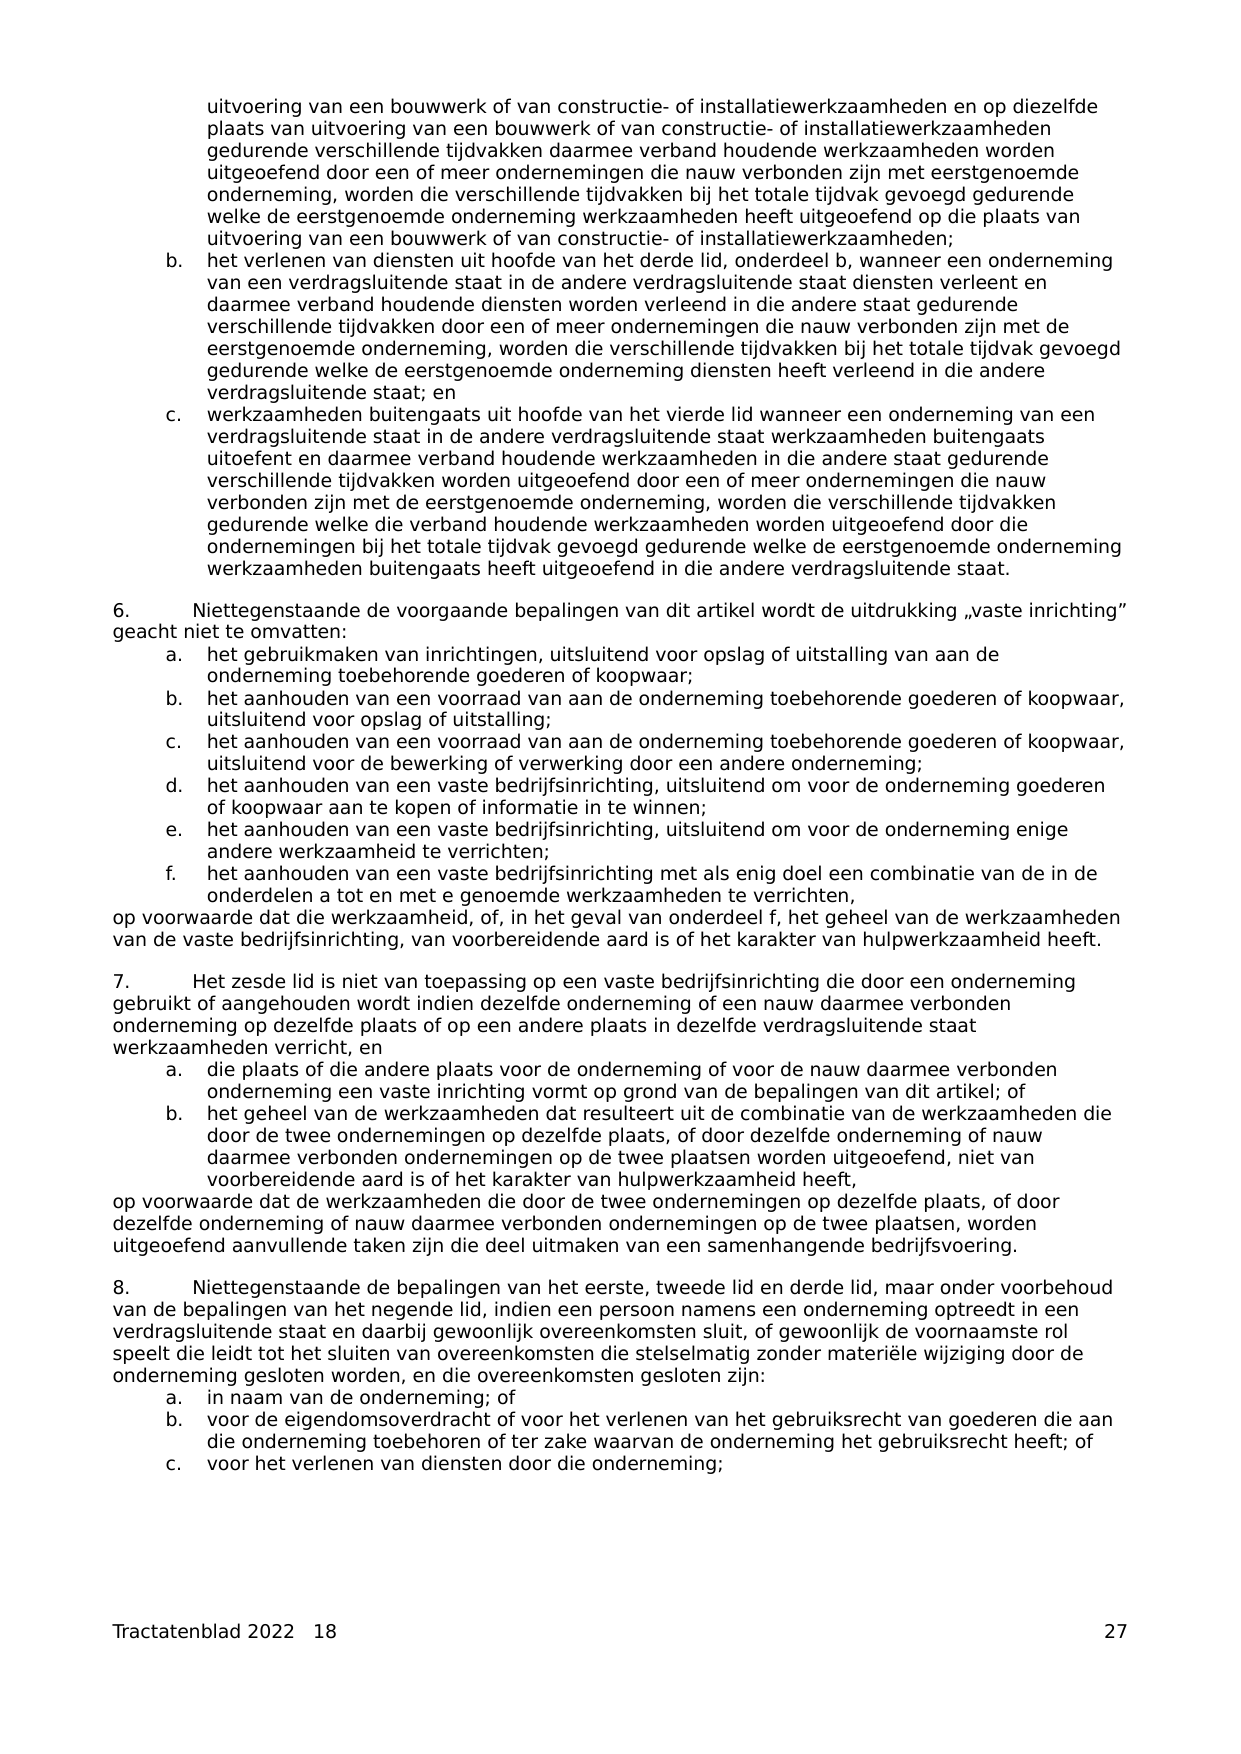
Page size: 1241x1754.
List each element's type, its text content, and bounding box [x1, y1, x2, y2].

text c. werkzaamheden buitengaats uit hoofde van het vierde lid wanneer een onderneming van een verdragsluitende staat in de andere verdragsluitende staat werkzaamheden buitengaats uitoefent en daarmee verband houdende werkzaamheden in die andere staat gedurende verschillende tijdvakken worden uitgeoefend door een of meer ondernemingen die nauw verbonden zijn met de eerstgenoemde onderneming, worden die verschillende tijdvakken gedurende welke die verband houdende werkzaamheden worden uitgeoefend door die ondernemingen bij het totale tijdvak gevoegd gedurende welke de eerstgenoemde onderneming werkzaamheden buitengaats heeft uitgeoefend in die andere verdragsluitende staat. [165, 404, 1128, 579]
text b. het geheel van de werkzaamheden dat resulteert uit de combinatie van de werkzaamheden die door de twee ondernemingen op dezelfde plaats, of door dezelfde onderneming of nauw daarmee verbonden ondernemingen op de twee plaatsen worden uitgeoefend, niet van voorbereidende aard is of het karakter van hulpwerkzaamheid heeft, [165, 1103, 1128, 1191]
text 8. Niettegenstaande de bepalingen van het eerste, tweede lid en derde lid, maar onder voorbehoud van de bepalingen van het negende lid, indien een persoon namens een onderneming optreedt in een verdragsluitende staat en daarbij gewoonlijk overeenkomsten sluit, of gewoonlijk de voornaamste rol speelt die leidt tot het sluiten van overeenkomsten die stelselmatig zonder materiële wijziging door de onderneming gesloten worden, en die overeenkomsten gesloten zijn: [112, 1277, 1128, 1387]
text op voorwaarde dat de werkzaamheden die door de twee ondernemingen op dezelfde plaats, of door dezelfde onderneming of nauw daarmee verbonden ondernemingen op de twee plaatsen, worden uitgeoefend aanvullende taken zijn die deel uitmaken van een samenhangende bedrijfsvoering. [112, 1191, 1128, 1257]
text f. het aanhouden van een vaste bedrijfsinrichting met als enig doel een combinatie van de in de onderdelen a tot en met e genoemde werkzaamheden te verrichten, [165, 863, 1128, 907]
text a. het gebruikmaken van inrichtingen, uitsluitend voor opslag of uitstalling van aan de onderneming toebehorende goederen of koopwaar; [165, 643, 1128, 687]
text a. die plaats of die andere plaats voor de onderneming of voor de nauw daarmee verbonden onderneming een vaste inrichting vormt op grond van de bepalingen van dit artikel; of [165, 1059, 1128, 1103]
text a. in naam van de onderneming; of [165, 1387, 1128, 1409]
text c. voor het verlenen van diensten door die onderneming; [165, 1453, 1128, 1475]
text b. het aanhouden van een voorraad van aan de onderneming toebehorende goederen of koopwaar, uitsluitend voor opslag of uitstalling; [165, 687, 1128, 731]
text uitvoering van een bouwwerk of van constructie- of installatiewerkzaamheden en op diezelfde plaats van uitvoering van een bouwwerk of van constructie- of installatiewerkzaamheden gedurende verschillende tijdvakken daarmee verband houdende werkzaamheden worden uitgeoefend door een of meer ondernemingen die nauw verbonden zijn met eerstgenoemde onderneming, worden die verschillende tijdvakken bij het totale tijdvak gevoegd gedurende welke de eerstgenoemde onderneming werkzaamheden heeft uitgeoefend op die plaats van uitvoering van een bouwwerk of van constructie- of installatiewerkzaamheden; [165, 96, 1128, 250]
text b. het verlenen van diensten uit hoofde van het derde lid, onderdeel b, wanneer een onderneming van een verdragsluitende staat in de andere verdragsluitende staat diensten verleent en daarmee verband houdende diensten worden verleend in die andere staat gedurende verschillende tijdvakken door een of meer ondernemingen die nauw verbonden zijn met de eerstgenoemde onderneming, worden die verschillende tijdvakken bij het totale tijdvak gevoegd gedurende welke de eerstgenoemde onderneming diensten heeft verleend in die andere verdragsluitende staat; en [165, 250, 1128, 404]
text e. het aanhouden van een vaste bedrijfsinrichting, uitsluitend om voor de onderneming enige andere werkzaamheid te verrichten; [165, 819, 1128, 863]
text b. voor de eigendomsoverdracht of voor het verlenen van het gebruiksrecht van goederen die aan die onderneming toebehoren of ter zake waarvan de onderneming het gebruiksrecht heeft; of [165, 1409, 1128, 1453]
text c. het aanhouden van een voorraad van aan de onderneming toebehorende goederen of koopwaar, uitsluitend voor de bewerking of verwerking door een andere onderneming; [165, 731, 1128, 775]
text d. het aanhouden van een vaste bedrijfsinrichting, uitsluitend om voor de onderneming goederen of koopwaar aan te kopen of informatie in te winnen; [165, 775, 1128, 819]
text op voorwaarde dat die werkzaamheid, of, in het geval van onderdeel f, het geheel van de werkzaamheden van de vaste bedrijfsinrichting, van voorbereidende aard is of het karakter van hulpwerkzaamheid heeft. [112, 907, 1128, 951]
text 6. Niettegenstaande de voorgaande bepalingen van dit artikel wordt de uitdrukking „vaste inrichting” geacht niet te omvatten: [112, 599, 1128, 643]
text 7. Het zesde lid is niet van toepassing op een vaste bedrijfsinrichting die door een onderneming gebruikt of aangehouden wordt indien dezelfde onderneming of een nauw daarmee verbonden onderneming op dezelfde plaats of op een andere plaats in dezelfde verdragsluitende staat werkzaamheden verricht, en [112, 971, 1128, 1059]
